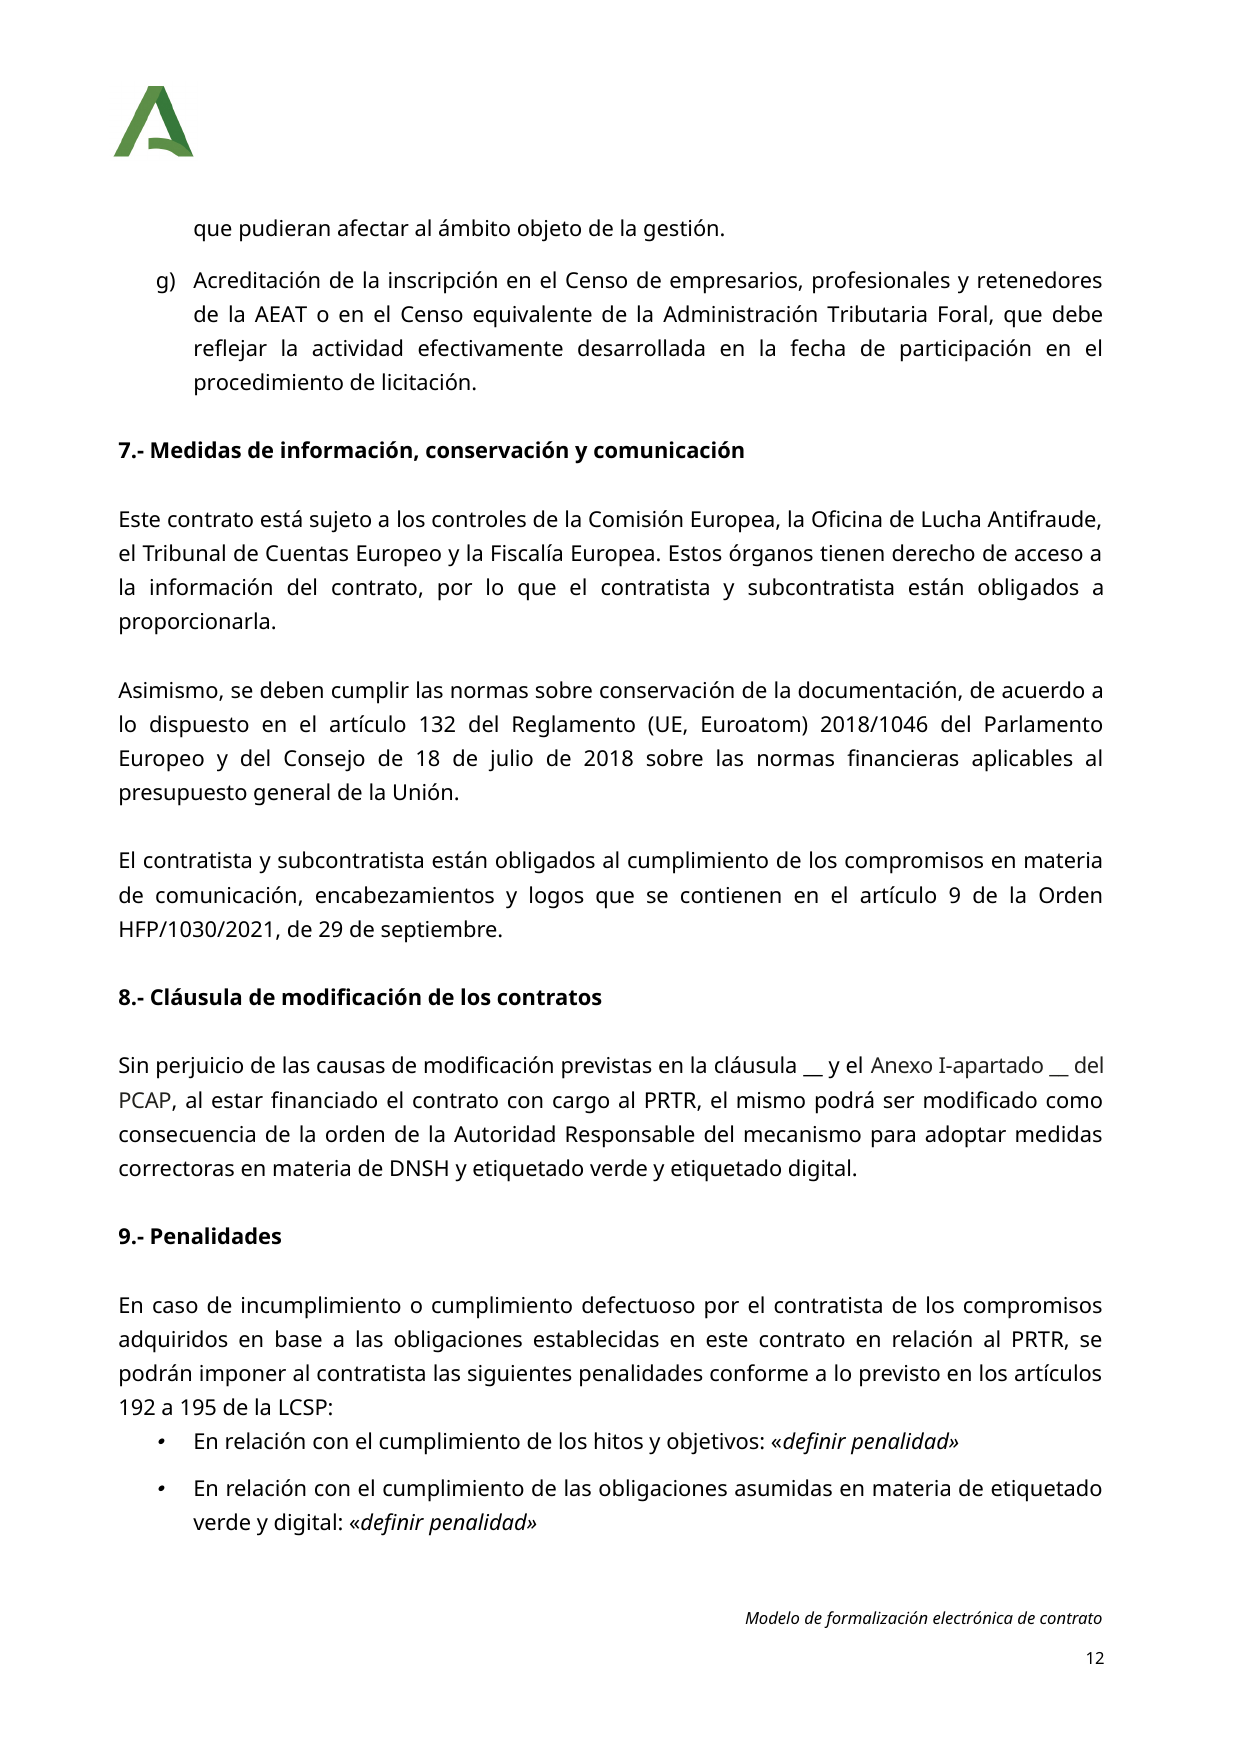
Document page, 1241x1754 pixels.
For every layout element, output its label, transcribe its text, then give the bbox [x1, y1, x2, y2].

text En caso de incumplimiento o cumplimiento defectuoso por el contratista de los compromisos adquiridos en base a las obligaciones establecidas en este contrato en relación al PRTR, se podrán imponer al contratista las siguientes penalidades conforme a lo previsto en los artículos 192 a 195 de la LCSP: [118, 1289, 1104, 1422]
picture [109, 81, 198, 161]
subtitle El contratista y subcontratista están obligados al cumplimiento de los compromisos en materia de comunicación, encabezamientos y logos que se contienen en el artículo 9 de la Orden HFP/1030/2021, de 29 de septiembre. [118, 845, 1104, 943]
subtitle 8.- Cláusula de modificación de los contratos [118, 982, 1104, 1012]
list En relación con el cumplimiento de las obligaciones asumidas en materia de etiquetado verde y digital: «definir penalidad» [156, 1473, 1104, 1537]
text Sin perjuicio de las causas de modificación previstas en la cláusula __ y el Anexo I-apartado __ del PCAP, al estar financiado el contrato con cargo al PRTR, el mismo podrá ser modificado como consecuencia de la orden de la Autoridad Responsable del mecanismo para adoptar medidas correctoras en materia de DNSH y etiquetado verde y etiquetado digital. [118, 1050, 1104, 1183]
list que pudieran afectar al ámbito objeto de la gestión. [156, 213, 1104, 242]
list En relación con el cumplimiento de los hitos y objetivos: «definir penalidad» [156, 1426, 1104, 1456]
text Este contrato está sujeto a los controles de la Comisión Europea, la Oficina de Lucha Antifraude, el Tribunal de Cuentas Europeo y la Fiscalía Europea. Estos órganos tienen derecho de acceso a la información del contrato, por lo que el contratista y subcontratista están obligados a proporcionarla. [118, 504, 1104, 636]
list Acreditación de la inscripción en el Censo de empresarios, profesionales y retenedores de la AEAT o en el Censo equivalente de la Administración Tributaria Foral, que debe reflejar la actividad efectivamente desarrollada en la fecha de participación en el procedimiento de licitación. [156, 264, 1104, 397]
subtitle 9.- Penalidades [118, 1221, 1104, 1251]
list 7.- Medidas de información, conservación y comunicación [118, 435, 1104, 465]
text Asimismo, se deben cumplir las normas sobre conservación de la documentación, de acuerdo a lo dispuesto en el artículo 132 del Reglamento (UE, Euroatom) 2018/1046 del Parlamento Europeo y del Consejo de 18 de julio de 2018 sobre las normas financieras aplicables al presupuesto general de la Unión. [118, 674, 1104, 807]
